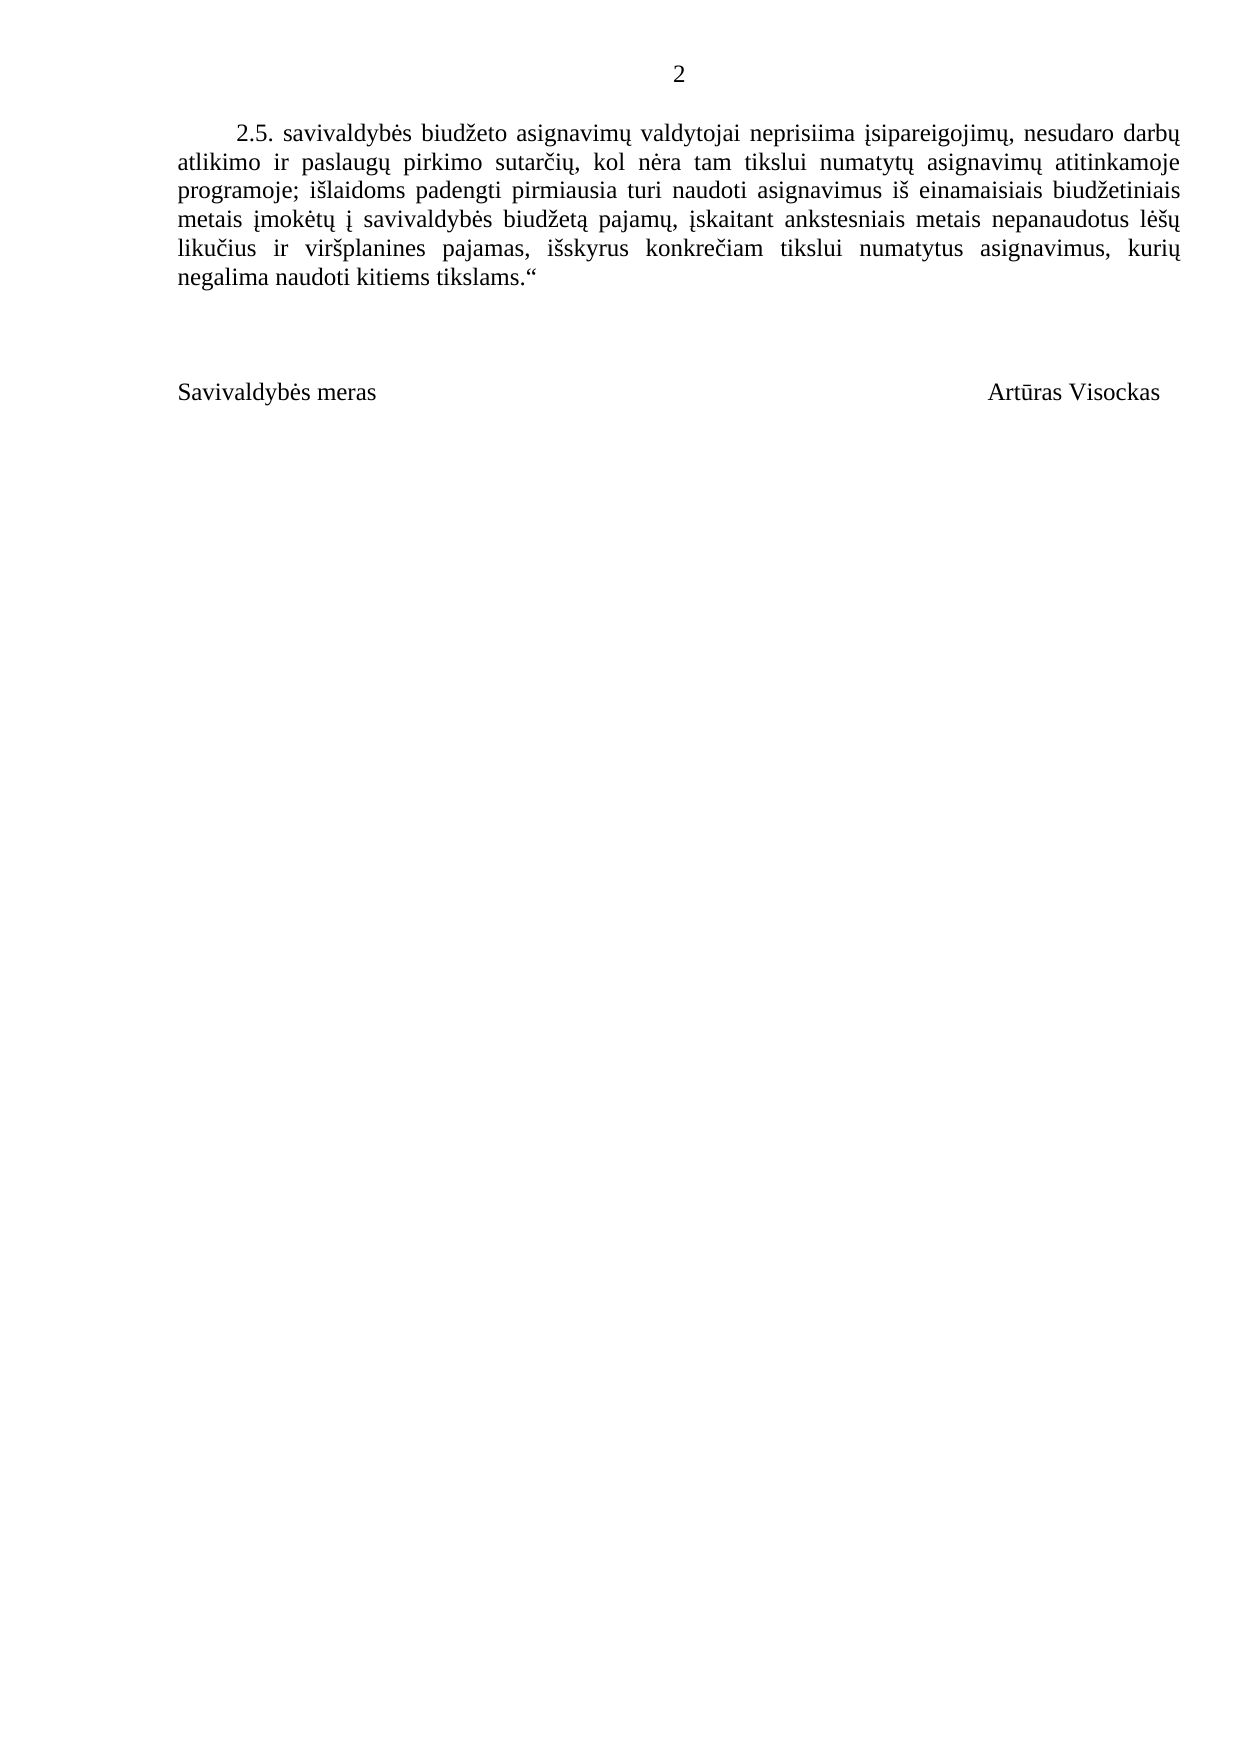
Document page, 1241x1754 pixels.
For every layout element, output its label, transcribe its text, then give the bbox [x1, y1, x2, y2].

text 2.5. savivaldybės biudžeto asignavimų valdytojai neprisiima įsipareigojimų, nesudaro darbų atlikimo ir paslaugų pirkimo sutarčių, kol nėra tam tikslui numatytų asignavimų atitinkamoje programoje; išlaidoms padengti pirmiausia turi naudoti asignavimus iš einamaisiais biudžetiniais metais įmokėtų į savivaldybės biudžetą pajamų, įskaitant ankstesniais metais nepanaudotus lėšų likučius ir viršplanines pajamas, išskyrus konkrečiam tikslui numatytus asignavimus, kurių negalima naudoti kitiems tikslams.“ [177, 118, 1181, 291]
text Savivaldybės meras Artūras Visockas [177, 377, 1181, 406]
